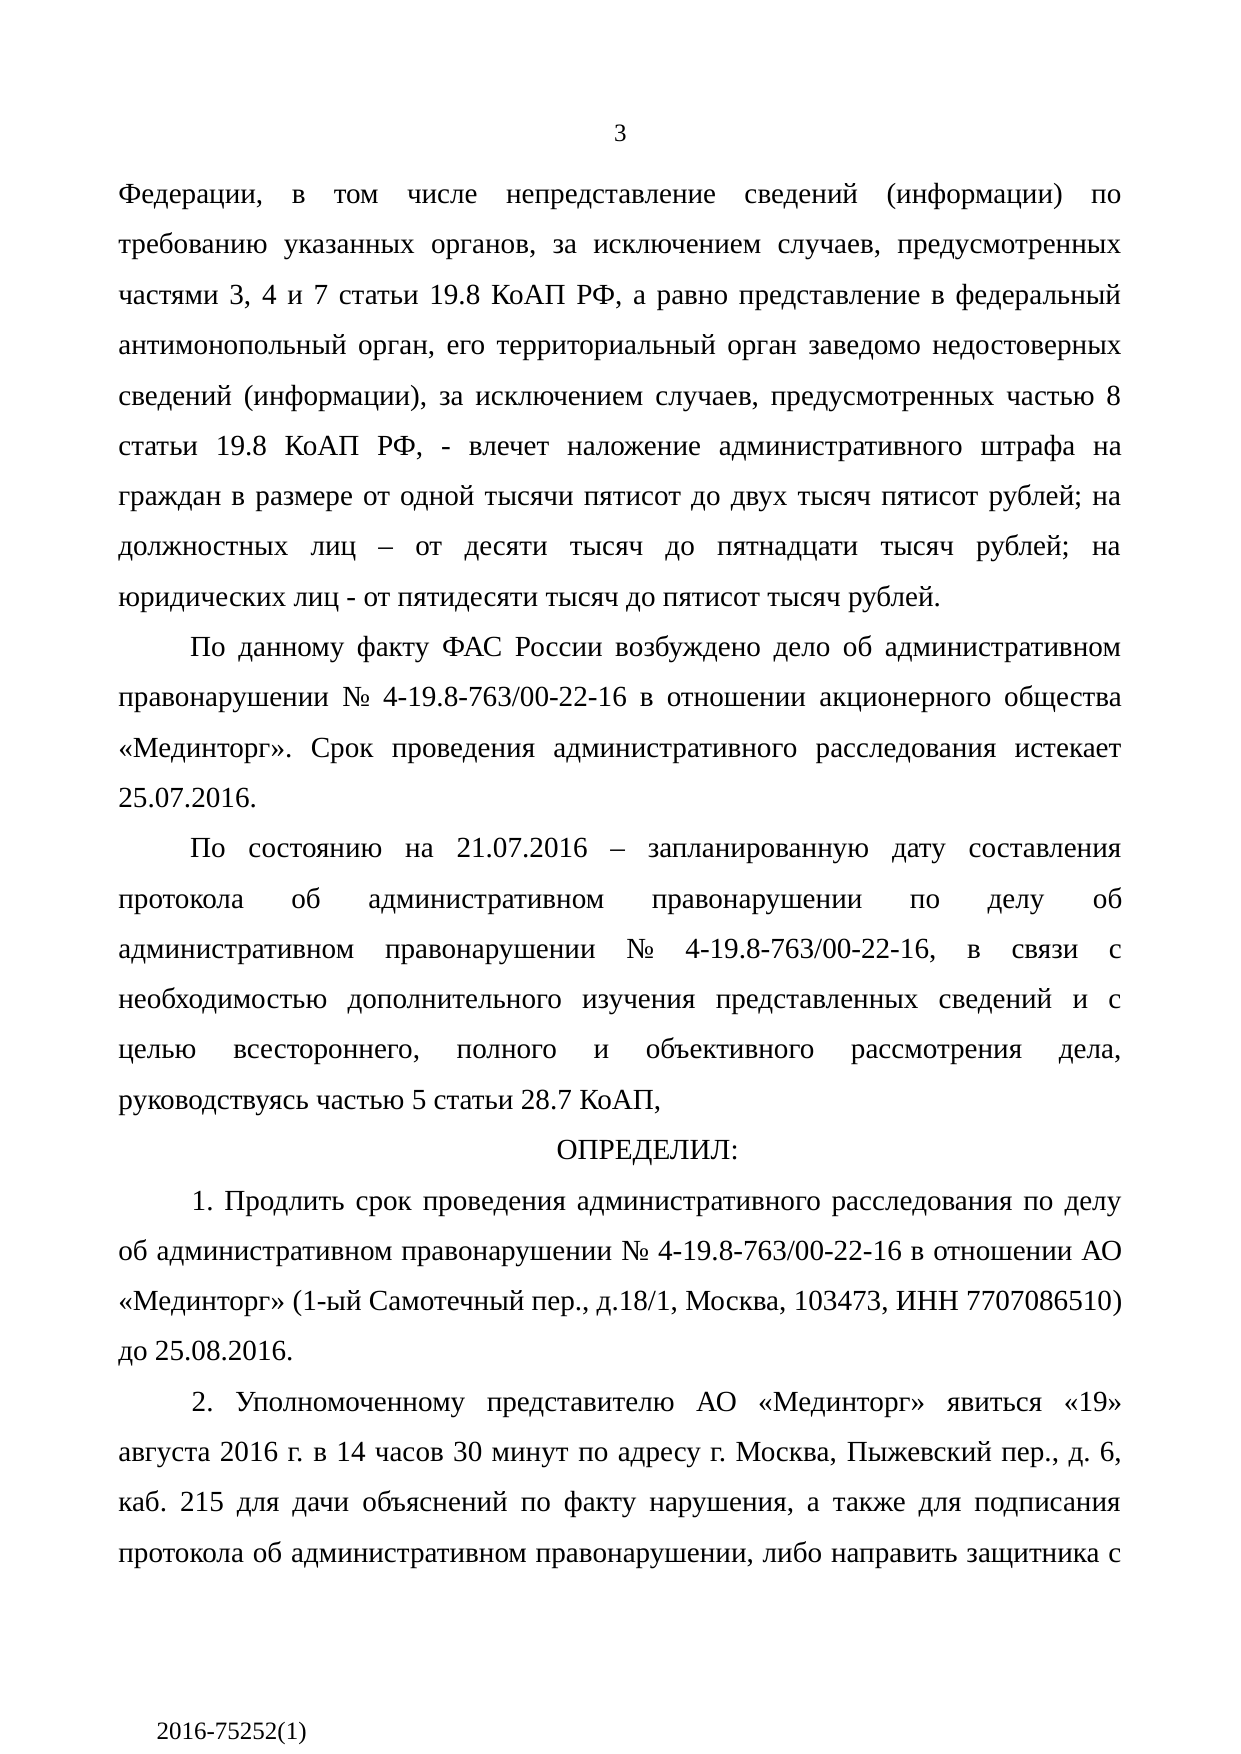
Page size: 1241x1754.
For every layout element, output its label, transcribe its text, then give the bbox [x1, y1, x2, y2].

text Федерации, в том числе непредставление сведений (информации) по требованию указанных органов, за исключением случаев, предусмотренных частями 3, 4 и 7 статьи 19.8 КоАП РФ, а равно представление в федеральный антимонопольный орган, его территориальный орган заведомо недостоверных сведений (информации), за исключением случаев, предусмотренных частью 8 статьи 19.8 КоАП РФ, - влечет наложение административного штрафа на граждан в размере от одной тысячи пятисот до двух тысяч пятисот рублей; на должностных лиц – от десяти тысяч до пятнадцати тысяч рублей; на юридических лиц - от пятидесяти тысяч до пятисот тысяч рублей. [118, 176, 1122, 612]
text По состоянию на 21.07.2016 – запланированную дату составления протокола об административном правонарушении по делу об административном правонарушении № 4-19.8-763/00-22-16, в связи с необходимостью дополнительного изучения представленных сведений и с целью всестороннего, полного и объективного рассмотрения дела, руководствуясь частью 5 статьи 28.7 КоАП, [118, 830, 1122, 1116]
text По данному факту ФАС России возбуждено дело об административном правонарушении № 4-19.8-763/00-22-16 в отношении акционерного общества «Мединторг». Срок проведения административного расследования истекает 25.07.2016. [118, 629, 1122, 814]
text 2. Уполномоченному представителю АО «Мединторг» явиться «19» августа 2016 г. в 14 часов 30 минут по адресу г. Москва, Пыжевский пер., д. 6, каб. 215 для дачи объяснений по факту нарушения, а также для подписания протокола об административном правонарушении, либо направить защитника с [118, 1384, 1122, 1568]
text ОПРЕДЕЛИЛ: [118, 1132, 1122, 1166]
text 1. Продлить срок проведения административного расследования по делу об административном правонарушении № 4-19.8-763/00-22-16 в отношении АО «Мединторг» (1-ый Самотечный пер., д.18/1, Москва, 103473, ИНН 7707086510) до 25.08.2016. [118, 1183, 1122, 1367]
